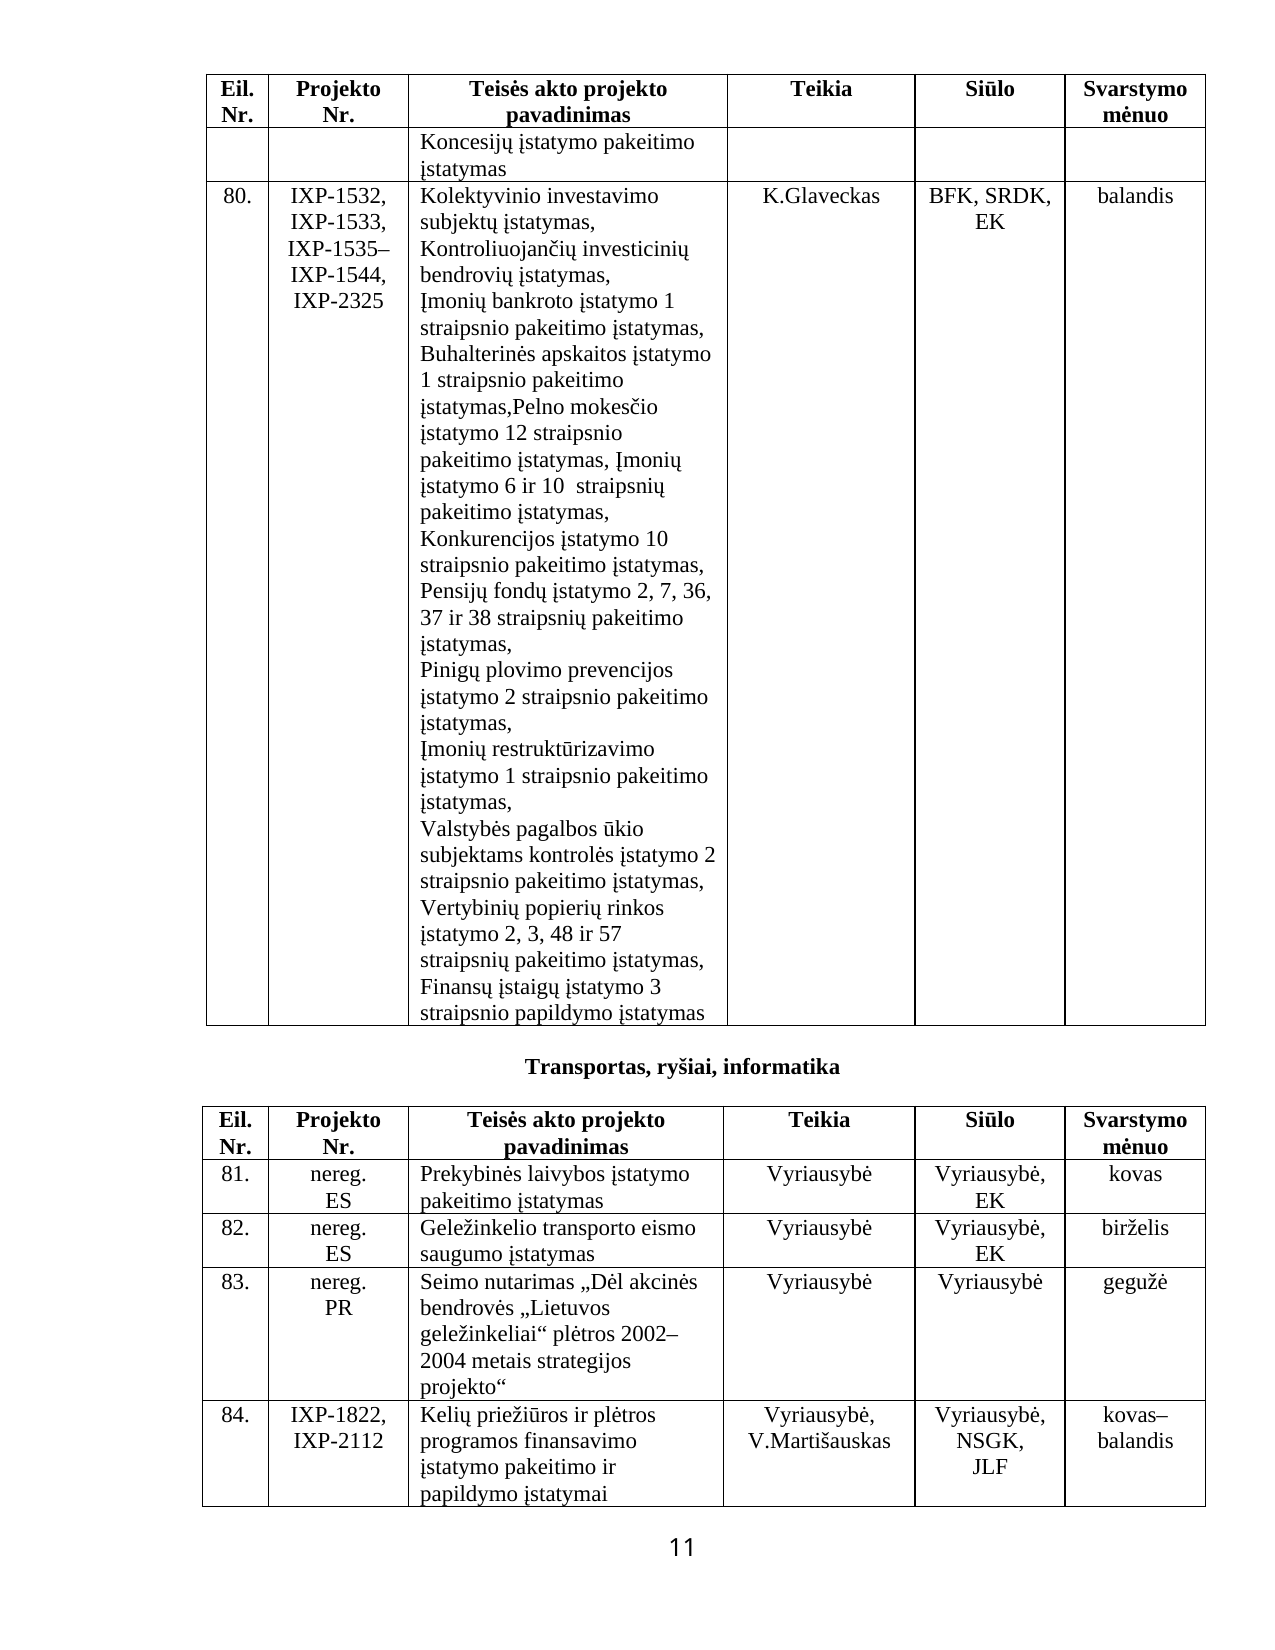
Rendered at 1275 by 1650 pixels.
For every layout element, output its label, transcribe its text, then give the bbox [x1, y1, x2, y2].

table_cell Vyriausybė, EK [916, 1214, 1064, 1267]
table_header Teisės akto projekto pavadinimas [409, 75, 727, 127]
table_cell Vyriausybė [724, 1160, 914, 1213]
table_cell Vyriausybė [724, 1268, 914, 1399]
table_header Projekto Nr. [269, 75, 408, 127]
table_header Eil. Nr. [203, 1107, 268, 1159]
table_cell Kelių priežiūros ir plėtros programos finansavimo įstatymo pakeitimo ir papildymo įstatymai [409, 1401, 723, 1506]
table_cell [207, 128, 268, 181]
table_cell [728, 128, 914, 181]
table_cell Vyriausybė, EK [916, 1160, 1064, 1213]
table_cell nereg. PR [269, 1268, 408, 1399]
table_cell birželis [1066, 1214, 1205, 1267]
table_cell Vyriausybė, V.Martišauskas [724, 1401, 914, 1506]
table_cell Prekybinės laivybos įstatymo pakeitimo įstatymas [409, 1160, 723, 1213]
table_cell BFK, SRDK, EK [916, 182, 1064, 1025]
table_cell Vyriausybė, NSGK, JLF [916, 1401, 1064, 1506]
table_cell IXP-1532, IXP-1533, IXP-1535– IXP-1544, IXP-2325 [269, 182, 408, 1025]
table_cell Koncesijų įstatymo pakeitimo įstatymas [409, 128, 727, 181]
table_header Eil. Nr. [207, 75, 268, 127]
table_header Teikia [724, 1107, 914, 1159]
table_header Projekto Nr. [269, 1107, 408, 1159]
table_cell 84. [203, 1401, 268, 1506]
table_cell Vyriausybė [724, 1214, 914, 1267]
table_cell 83. [203, 1268, 268, 1399]
table_cell K.Glaveckas [728, 182, 914, 1025]
table_cell Vyriausybė [916, 1268, 1064, 1399]
table_cell kovas [1066, 1160, 1205, 1213]
table_cell 82. [203, 1214, 268, 1267]
table_header Siūlo [916, 1107, 1064, 1159]
table_cell Geležinkelio transporto eismo saugumo įstatymas [409, 1214, 723, 1267]
table_header Teisės akto projekto pavadinimas [409, 1107, 723, 1159]
table_cell 81. [203, 1160, 268, 1213]
table_header Svarstymo mėnuo [1066, 75, 1205, 127]
table_cell IXP-1822, IXP-2112 [269, 1401, 408, 1506]
table_cell Seimo nutarimas „Dėl akcinės bendrovės „Lietuvos geležinkeliai“ plėtros 2002–2004 metais strategijos projekto“ [409, 1268, 723, 1399]
table_header Svarstymo mėnuo [1066, 1107, 1205, 1159]
table_cell gegužė [1066, 1268, 1205, 1399]
table_cell nereg. ES [269, 1214, 408, 1267]
text Transportas, ryšiai, informatika [210, 1053, 1155, 1079]
table_cell nereg. ES [269, 1160, 408, 1213]
table_cell [269, 128, 408, 181]
table_cell [1066, 128, 1205, 181]
table_cell 80. [207, 182, 268, 1025]
table_header Siūlo [916, 75, 1064, 127]
table_header Teikia [728, 75, 914, 127]
table_cell Kolektyvinio investavimo subjektų įstatymas, Kontroliuojančių investicinių bendrovių įstatymas, Įmonių bankroto įstatymo 1 straipsnio pakeitimo įstatymas, Buhalterinės apskaitos įstatymo 1 straipsnio pakeitimo įstatymas,Pelno mokesčio įstatymo 12 straipsnio pakeitimo įstatymas, Įmonių įstatymo 6 ir 10 straipsnių pakeitimo įstatymas, Konkurencijos įstatymo 10 straipsnio pakeitimo įstatymas, Pensijų fondų įstatymo 2, 7, 36, 37 ir 38 straipsnių pakeitimo įstatymas, Pinigų plovimo prevencijos įstatymo 2 straipsnio pakeitimo įstatymas, Įmonių restruktūrizavimo įstatymo 1 straipsnio pakeitimo įstatymas, Valstybės pagalbos ūkio subjektams kontrolės įstatymo 2 straipsnio pakeitimo įstatymas, Vertybinių popierių rinkos įstatymo 2, 3, 48 ir 57 straipsnių pakeitimo įstatymas, Finansų įstaigų įstatymo 3 straipsnio papildymo įstatymas [409, 182, 727, 1025]
table_cell balandis [1066, 182, 1205, 1025]
table_cell kovas–balandis [1066, 1401, 1205, 1506]
table_cell [916, 128, 1064, 181]
